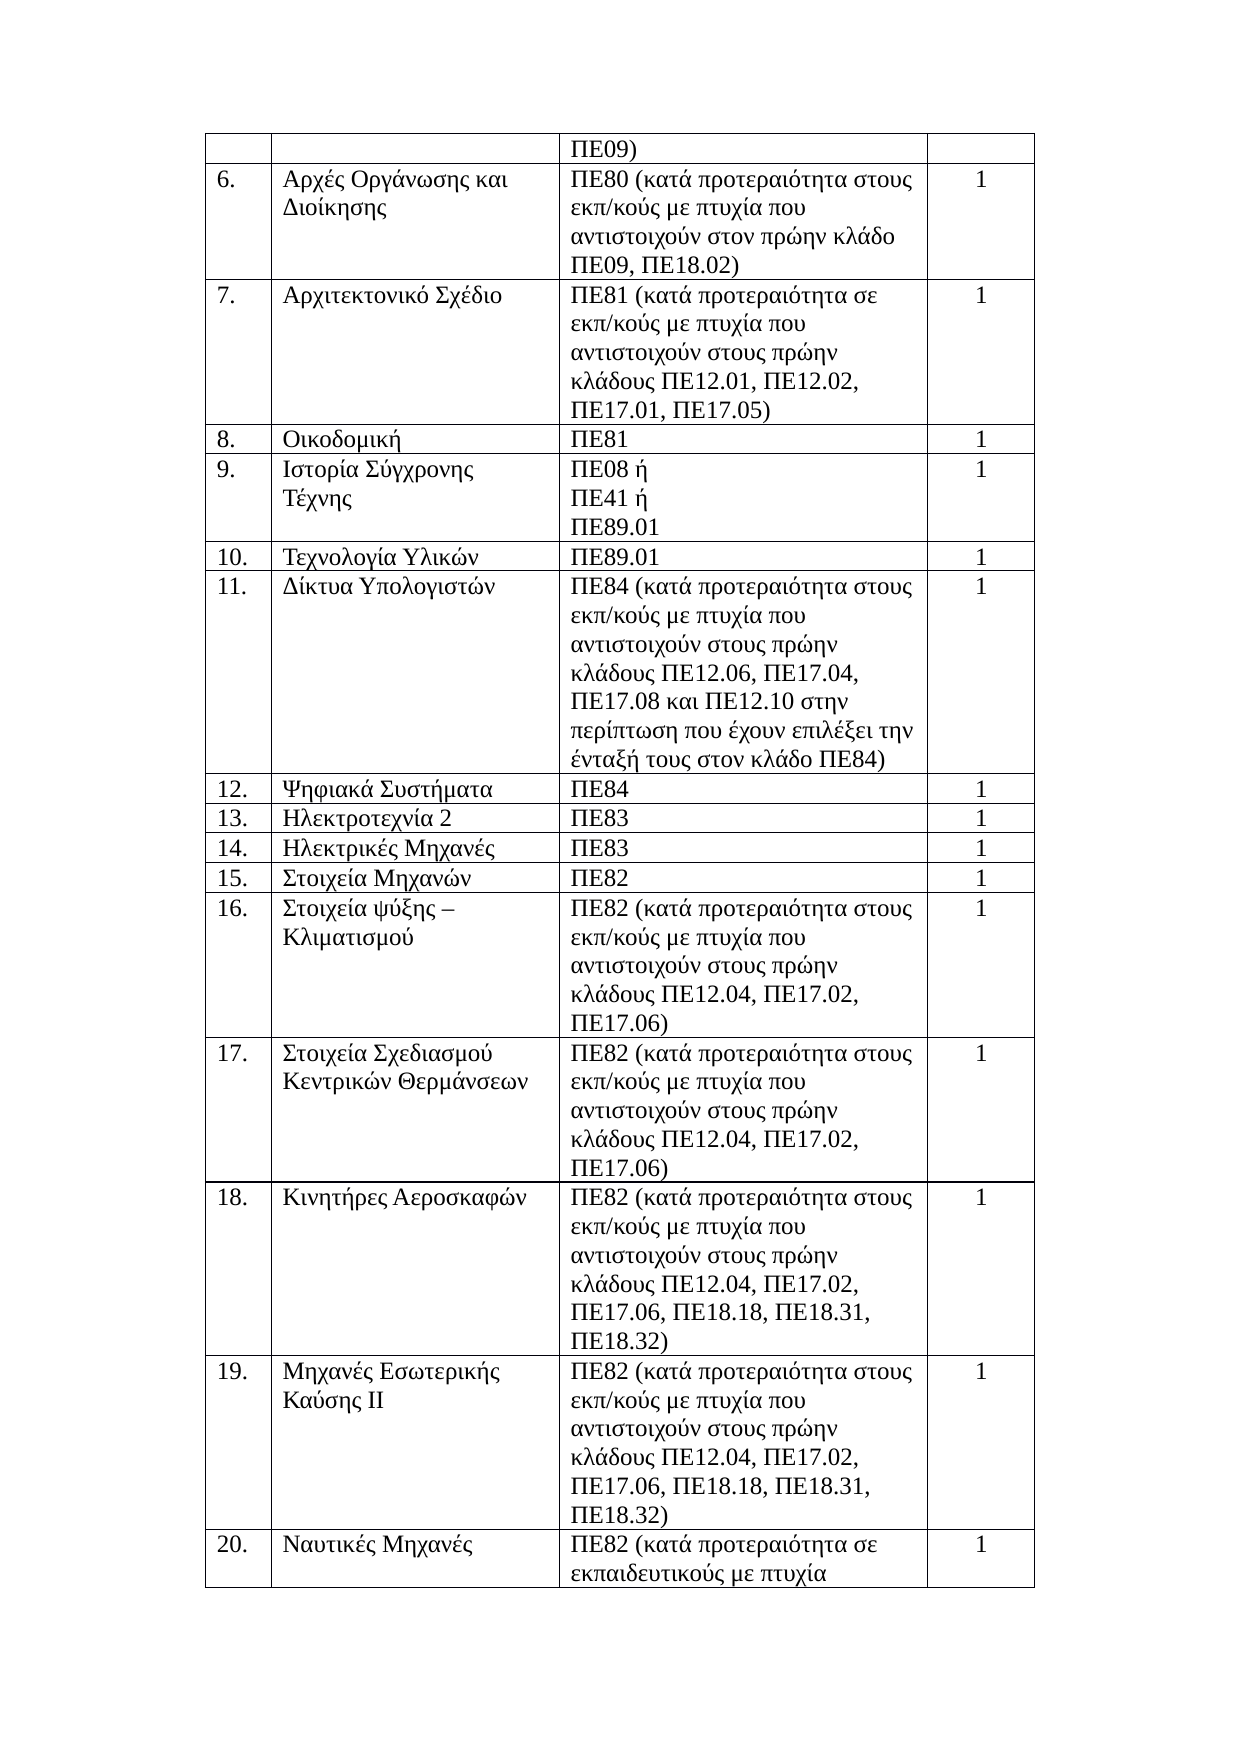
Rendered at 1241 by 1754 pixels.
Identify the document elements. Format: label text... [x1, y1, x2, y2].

table_cell 6. [206, 164, 271, 279]
table_cell 12. [206, 774, 271, 802]
table_cell ΠΕ82 (κατά προτεραιότητα στους εκπ/κούς με πτυχία που αντιστοιχούν στους πρώην κλάδους ΠΕ12.04, ΠΕ17.02, ΠΕ17.06, ΠΕ18.18, ΠΕ18.31, ΠΕ18.32) [560, 1356, 927, 1528]
table_cell Στοιχεία ψύξης – Κλιματισμού [272, 893, 559, 1037]
table_cell Ναυτικές Μηχανές [272, 1530, 559, 1587]
table_cell Οικοδομική [272, 425, 559, 453]
table_cell ΠΕ83 [560, 804, 927, 832]
table_cell 1 [928, 425, 1034, 453]
table_cell Στοιχεία Σχεδιασμού Κεντρικών Θερμάνσεων [272, 1038, 559, 1181]
table_cell Τεχνολογία Υλικών [272, 542, 559, 570]
table_cell 14. [206, 833, 271, 862]
table_cell 1 [928, 571, 1034, 773]
table_cell 17. [206, 1038, 271, 1181]
table_cell ΠΕ82 [560, 863, 927, 892]
table_cell 1 [928, 1530, 1034, 1587]
table_cell 10. [206, 542, 271, 570]
table_cell ΠΕ81 [560, 425, 927, 453]
table_cell Στοιχεία Μηχανών [272, 863, 559, 892]
table_cell ΠΕ81 (κατά προτεραιότητα σε εκπ/κούς με πτυχία που αντιστοιχούν στους πρώην κλάδους ΠΕ12.01, ΠΕ12.02, ΠΕ17.01, ΠΕ17.05) [560, 280, 927, 423]
table_cell ΠΕ84 [560, 774, 927, 802]
table_cell 1 [928, 893, 1034, 1037]
table_cell [928, 134, 1034, 163]
table_cell 1 [928, 1183, 1034, 1355]
table_cell 1 [928, 804, 1034, 832]
table_cell ΠΕ08 ή ΠΕ41 ή ΠΕ89.01 [560, 454, 927, 541]
table_cell 1 [928, 164, 1034, 279]
table_cell 16. [206, 893, 271, 1037]
table_cell [206, 134, 271, 163]
table_cell 13. [206, 804, 271, 832]
table_cell 1 [928, 774, 1034, 802]
table_cell 7. [206, 280, 271, 423]
table_cell 1 [928, 1356, 1034, 1528]
table_cell ΠΕ83 [560, 833, 927, 862]
table_cell ΠΕ82 (κατά προτεραιότητα σε εκπαιδευτικούς με πτυχία [560, 1530, 927, 1587]
table_cell 15. [206, 863, 271, 892]
table_cell 1 [928, 1038, 1034, 1181]
table_cell Δίκτυα Υπολογιστών [272, 571, 559, 773]
table_cell 1 [928, 280, 1034, 423]
table_cell Ηλεκτροτεχνία 2 [272, 804, 559, 832]
table_cell 18. [206, 1183, 271, 1355]
table_cell ΠΕ89.01 [560, 542, 927, 570]
table_cell Αρχιτεκτονικό Σχέδιο [272, 280, 559, 423]
table_cell Ηλεκτρικές Μηχανές [272, 833, 559, 862]
table_cell 8. [206, 425, 271, 453]
table_cell ΠΕ80 (κατά προτεραιότητα στους εκπ/κούς με πτυχία που αντιστοιχούν στον πρώην κλάδο ΠΕ09, ΠΕ18.02) [560, 164, 927, 279]
table_cell ΠΕ84 (κατά προτεραιότητα στους εκπ/κούς με πτυχία που αντιστοιχούν στους πρώην κλάδους ΠΕ12.06, ΠΕ17.04, ΠΕ17.08 και ΠΕ12.10 στην περίπτωση που έχουν επιλέξει την ένταξή τους στον κλάδο ΠΕ84) [560, 571, 927, 773]
table_cell 9. [206, 454, 271, 541]
table_cell Ιστορία Σύγχρονης Τέχνης [272, 454, 559, 541]
table_cell ΠΕ82 (κατά προτεραιότητα στους εκπ/κούς με πτυχία που αντιστοιχούν στους πρώην κλάδους ΠΕ12.04, ΠΕ17.02, ΠΕ17.06) [560, 1038, 927, 1181]
table_cell ΠΕ82 (κατά προτεραιότητα στους εκπ/κούς με πτυχία που αντιστοιχούν στους πρώην κλάδους ΠΕ12.04, ΠΕ17.02, ΠΕ17.06) [560, 893, 927, 1037]
table_cell Αρχές Οργάνωσης και Διοίκησης [272, 164, 559, 279]
table_cell ΠΕ09) [560, 134, 927, 163]
table_cell 11. [206, 571, 271, 773]
table_cell ΠΕ82 (κατά προτεραιότητα στους εκπ/κούς με πτυχία που αντιστοιχούν στους πρώην κλάδους ΠΕ12.04, ΠΕ17.02, ΠΕ17.06, ΠΕ18.18, ΠΕ18.31, ΠΕ18.32) [560, 1183, 927, 1355]
table_cell 1 [928, 542, 1034, 570]
table_cell 1 [928, 863, 1034, 892]
table_cell Μηχανές Εσωτερικής Καύσης ΙΙ [272, 1356, 559, 1528]
table_cell 19. [206, 1356, 271, 1528]
table_cell 20. [206, 1530, 271, 1587]
table_cell [272, 134, 559, 163]
table_cell 1 [928, 833, 1034, 862]
table_cell Κινητήρες Αεροσκαφών [272, 1183, 559, 1355]
table_cell Ψηφιακά Συστήματα [272, 774, 559, 802]
table_cell 1 [928, 454, 1034, 541]
